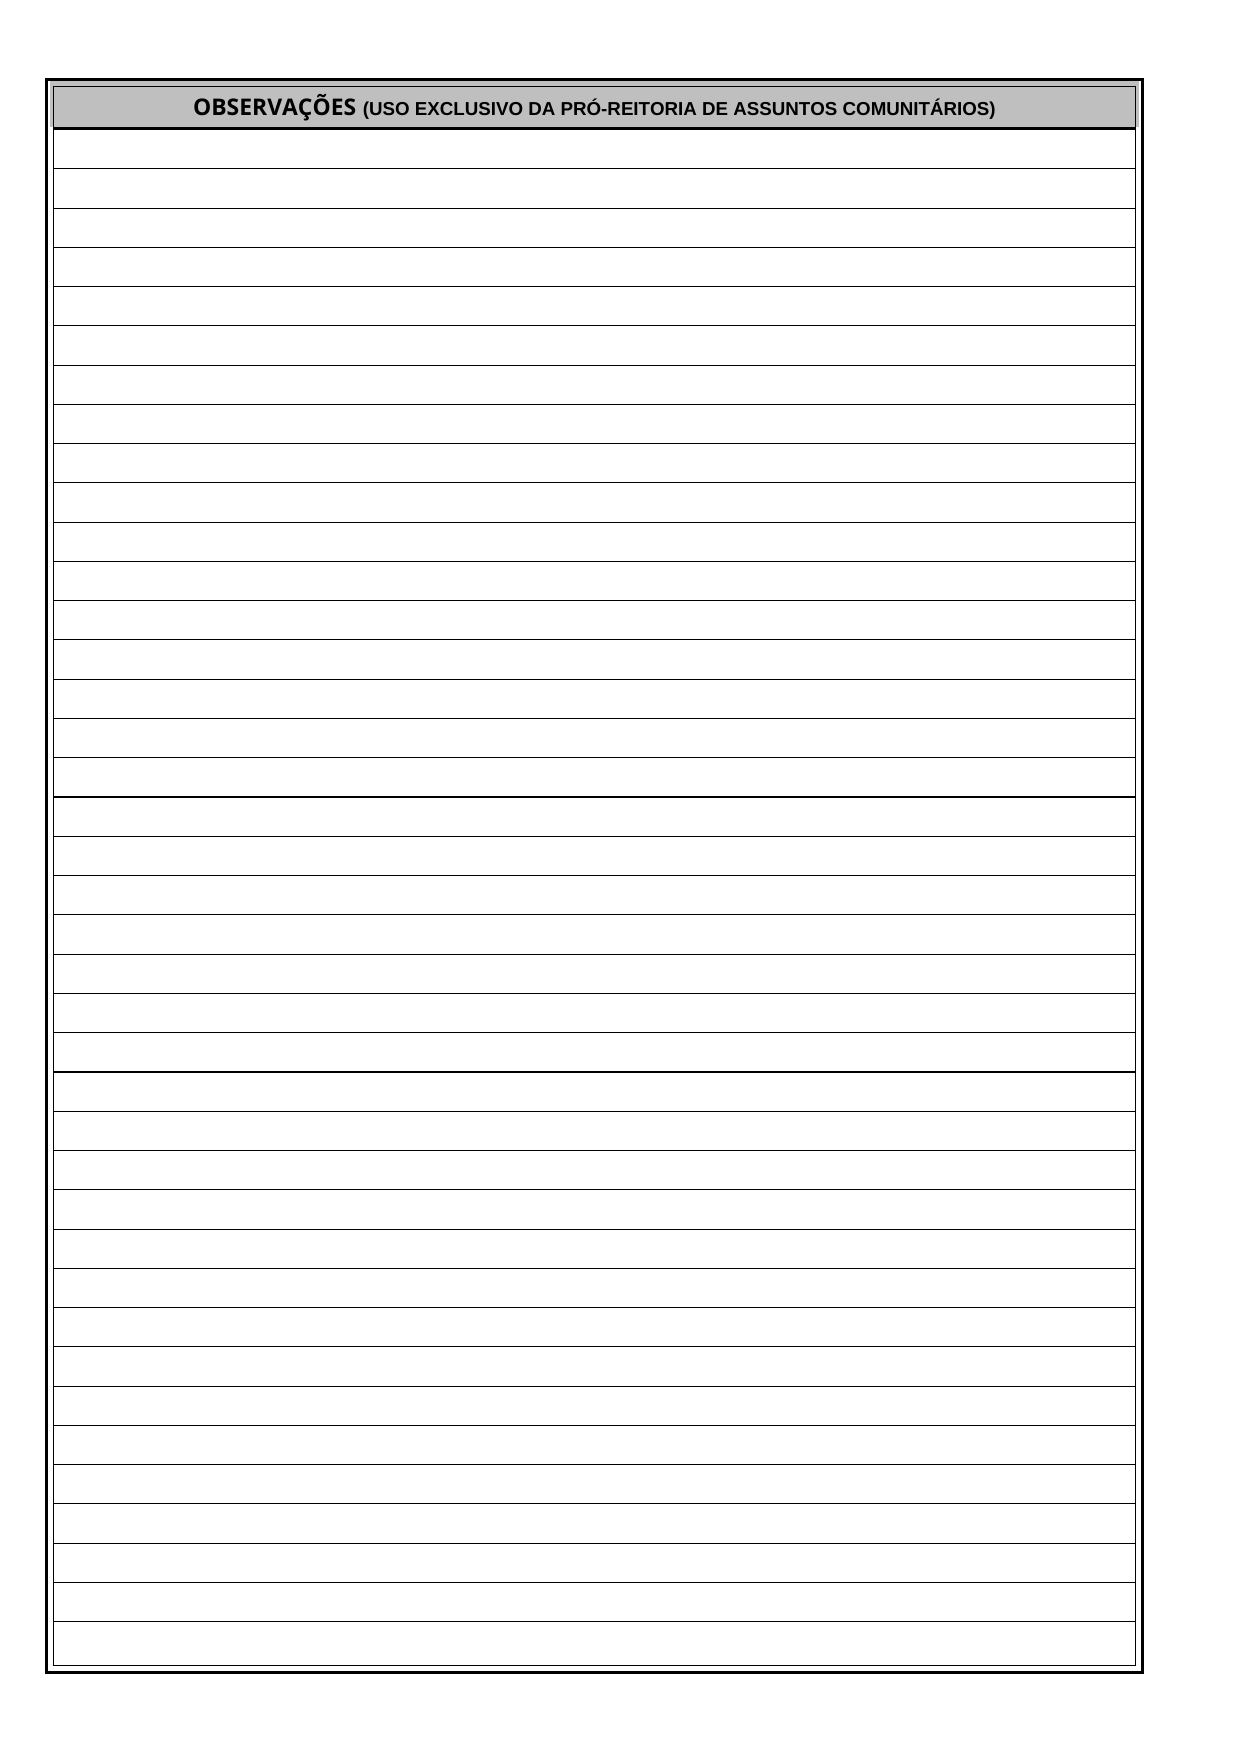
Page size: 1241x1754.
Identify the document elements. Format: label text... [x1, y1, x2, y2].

table_cell [54, 798, 1135, 836]
table_cell [54, 1112, 1135, 1150]
table_cell [54, 444, 1135, 482]
table_cell [54, 915, 1135, 953]
table_cell [54, 248, 1135, 286]
table_cell [54, 876, 1135, 914]
table_cell [54, 523, 1135, 561]
table_cell [54, 1504, 1135, 1543]
table_cell [54, 1308, 1135, 1346]
table_cell [54, 955, 1135, 993]
table_cell [54, 994, 1135, 1032]
table_cell [54, 719, 1135, 757]
table_cell [54, 640, 1135, 679]
table_cell [54, 130, 1135, 168]
table_cell [54, 326, 1135, 364]
table_cell [54, 287, 1135, 325]
table_cell [54, 758, 1135, 796]
table_cell [54, 1073, 1135, 1111]
table_cell [54, 1426, 1135, 1464]
table_cell [54, 1347, 1135, 1386]
table_cell [54, 1622, 1135, 1664]
table_cell [54, 405, 1135, 443]
table_cell [54, 169, 1135, 207]
table_cell [54, 366, 1135, 404]
table_cell [54, 1465, 1135, 1503]
table_cell [54, 209, 1135, 247]
table_cell [54, 1269, 1135, 1307]
table_cell [54, 1190, 1135, 1228]
table_cell [54, 1387, 1135, 1425]
table_cell [54, 1230, 1135, 1268]
table_header OBSERVAÇÕES (USO EXCLUSIVO DA PRÓ-REITORIA DE ASSUNTOS COMUNITÁRIOS) [50, 81, 1139, 127]
table_cell [54, 837, 1135, 875]
table_cell [54, 601, 1135, 639]
table_cell [54, 483, 1135, 522]
table_cell [54, 1151, 1135, 1189]
table_cell [54, 680, 1135, 718]
table_cell [54, 1544, 1135, 1582]
table_cell [54, 1583, 1135, 1621]
table_cell [54, 1033, 1135, 1071]
table_cell [54, 562, 1135, 600]
